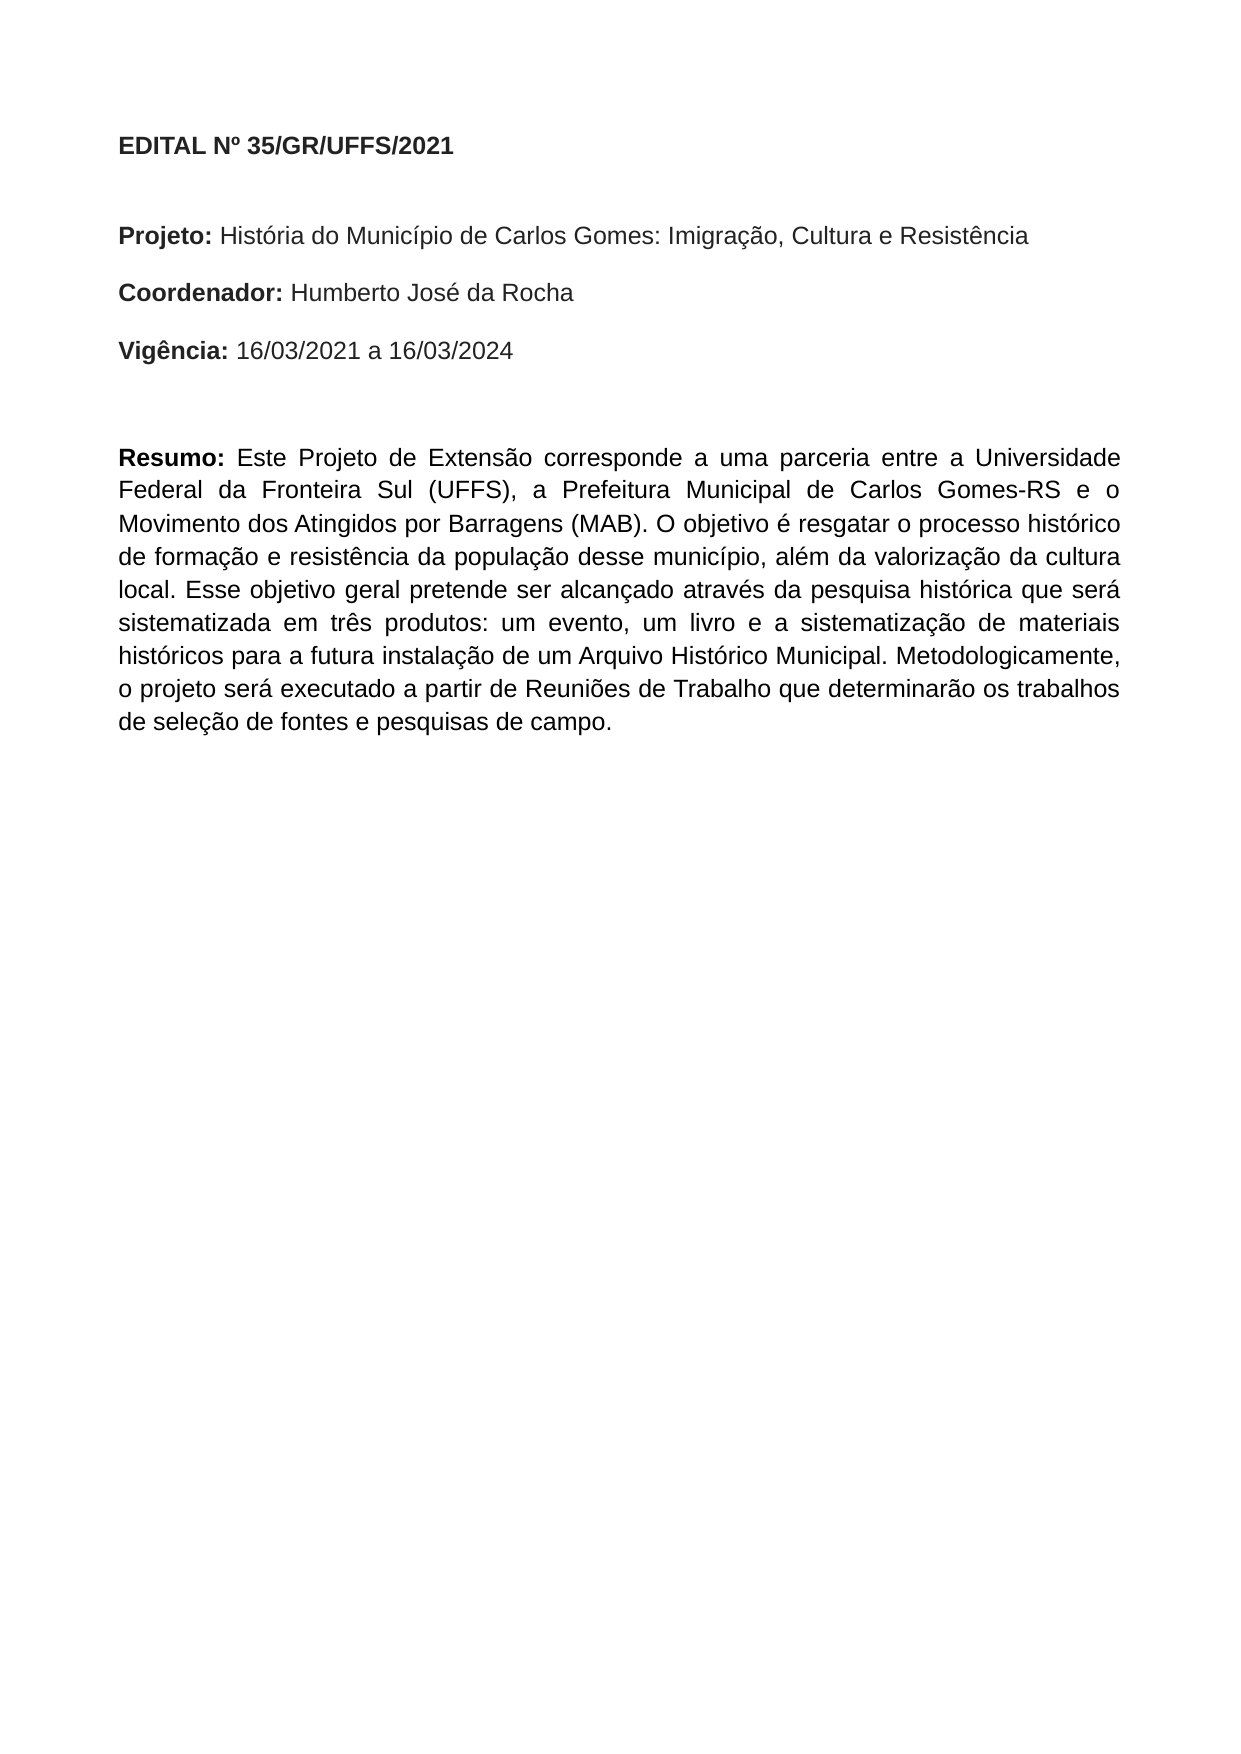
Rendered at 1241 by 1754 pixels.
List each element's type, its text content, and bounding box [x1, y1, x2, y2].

text Coordenador: Humberto José da Rocha [118, 278, 1122, 307]
text Projeto: História do Município de Carlos Gomes: Imigração, Cultura e Resistência [118, 221, 1122, 250]
subtitle EDITAL Nº 35/GR/UFFS/2021 [118, 131, 1122, 159]
text Resumo: Este Projeto de Extensão corresponde a uma parceria entre a Universidade Federal da Fronteira Sul (UFFS), a Prefeitura Municipal de Carlos Gomes-RS e o Movimento dos Atingidos por Barragens (MAB). O objetivo é resgatar o processo histórico de formação e resistência da população desse município, além da valorização da cultura local. Esse objetivo geral pretende ser alcançado através da pesquisa histórica que será sistematizada em três produtos: um evento, um livro e a sistematização de materiais históricos para a futura instalação de um Arquivo Histórico Municipal. Metodologicamente, o projeto será executado a partir de Reuniões de Trabalho que determinarão os trabalhos de seleção de fontes e pesquisas de campo. [118, 442, 1122, 735]
text Vigência: 16/03/2021 a 16/03/2024 [118, 336, 1122, 365]
